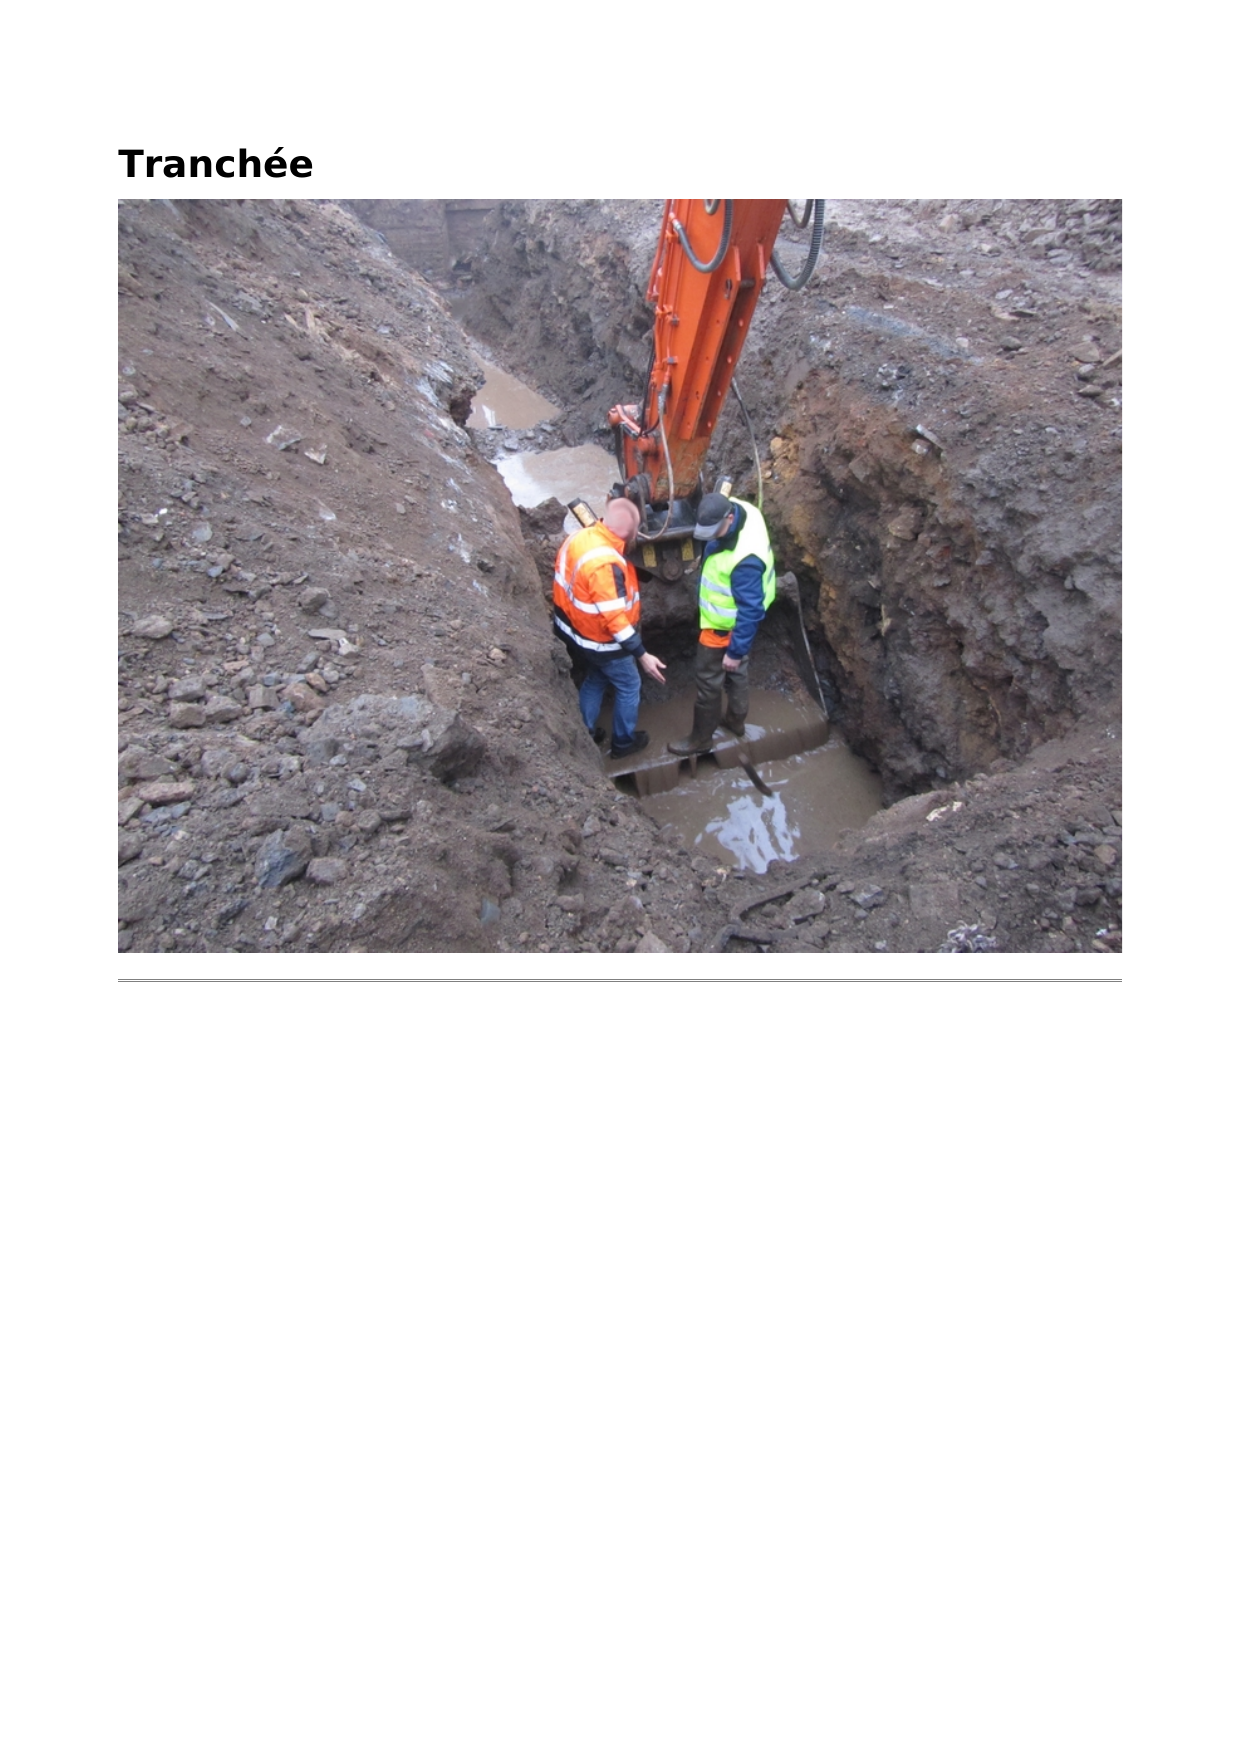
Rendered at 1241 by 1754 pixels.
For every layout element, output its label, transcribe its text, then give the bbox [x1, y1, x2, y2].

picture [118, 199, 1123, 953]
subtitle Tranchée [118, 143, 1122, 187]
